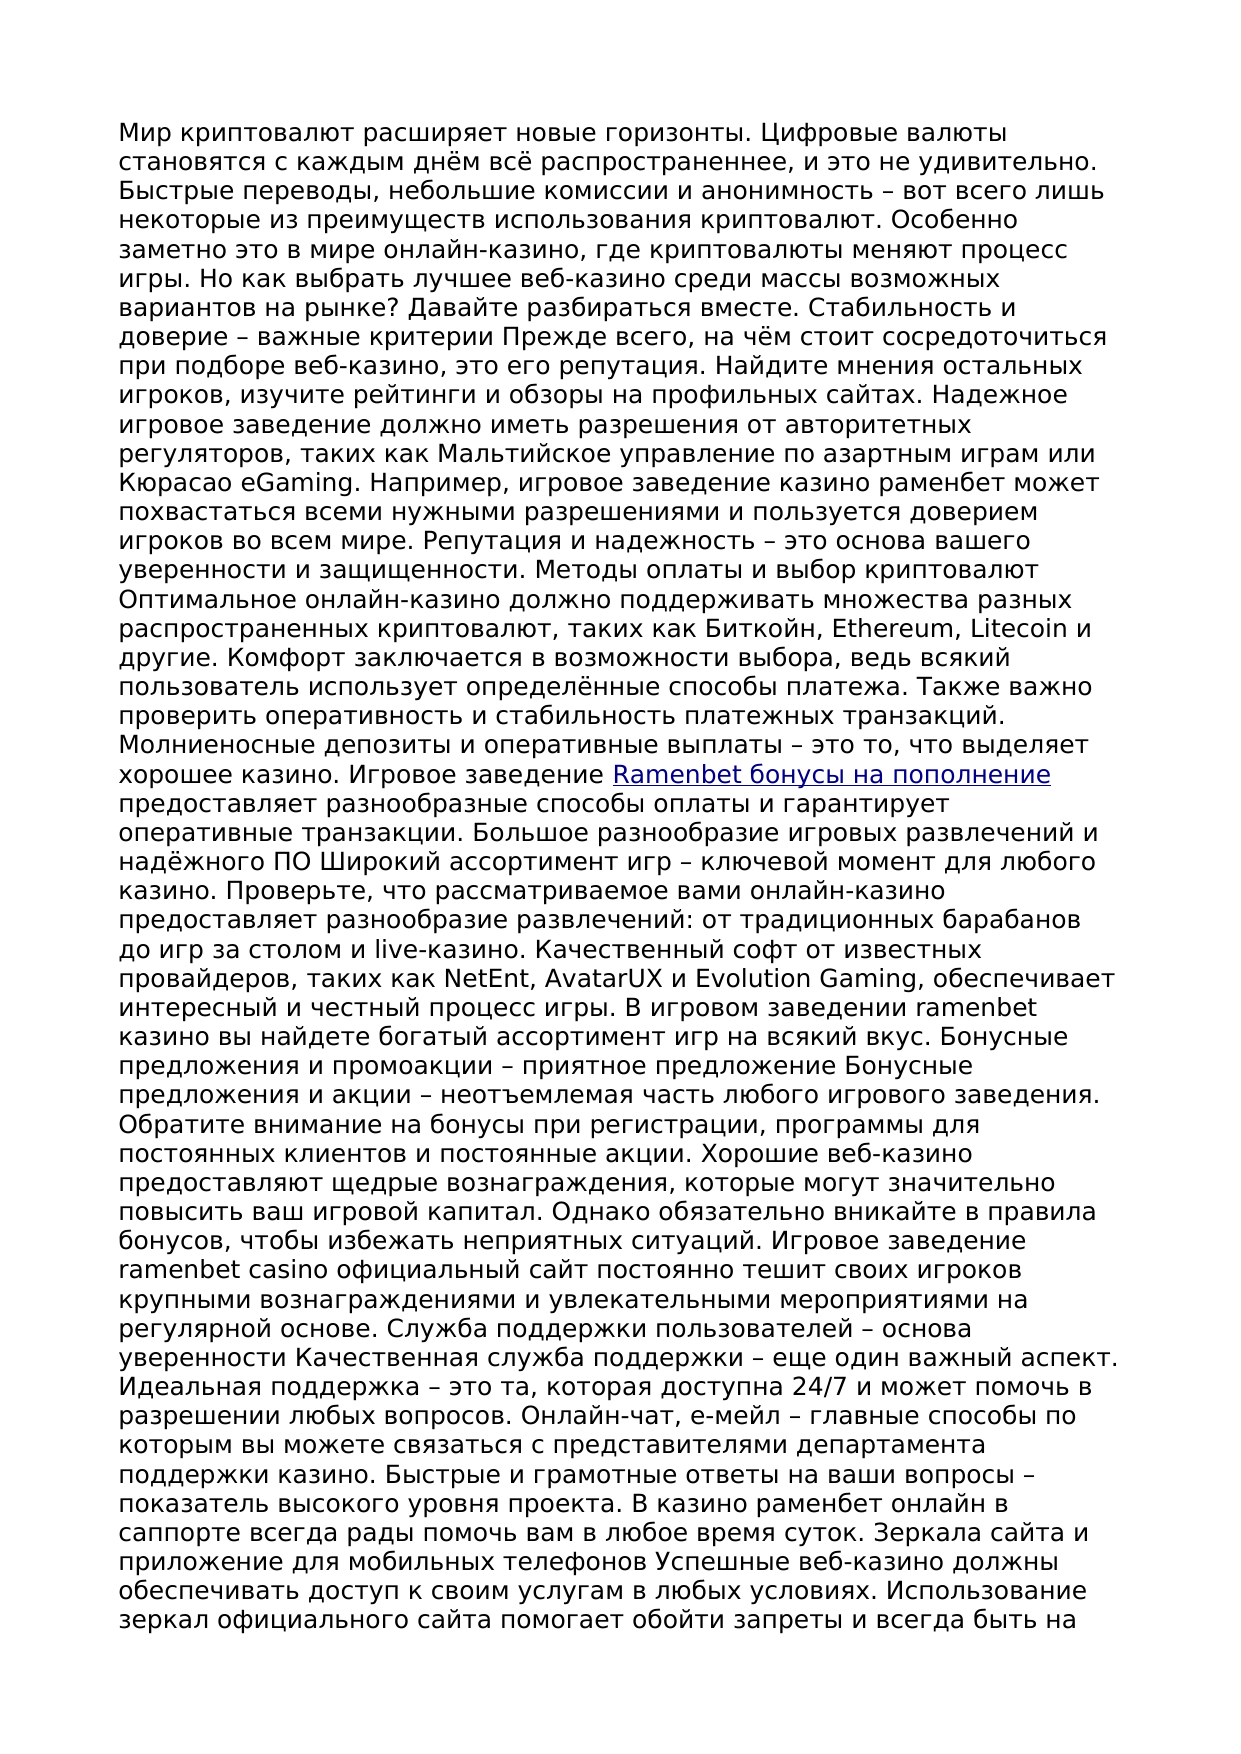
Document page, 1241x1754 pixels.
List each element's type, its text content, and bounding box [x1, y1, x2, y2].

text Мир криптовалют расширяет новые горизонты. Цифровые валюты становятся с каждым днём всё распространеннее, и это не удивительно. Быстрые переводы, небольшие комиссии и анонимность – вот всего лишь некоторые из преимуществ использования криптовалют. Особенно заметно это в мире онлайн-казино, где криптовалюты меняют процесс игры. Но как выбрать лучшее веб-казино среди массы возможных вариантов на рынке? Давайте разбираться вместе. Стабильность и доверие – важные критерии Прежде всего, на чём стоит сосредоточиться при подборе веб-казино, это его репутация. Найдите мнения остальных игроков, изучите рейтинги и обзоры на профильных сайтах. Надежное игровое заведение должно иметь разрешения от авторитетных регуляторов, таких как Мальтийское управление по азартным играм или Кюрасао eGaming. Например, игровое заведение казино раменбет может похвастаться всеми нужными разрешениями и пользуется доверием игроков во всем мире. Репутация и надежность – это основа вашего уверенности и защищенности. Методы оплаты и выбор криптовалют Оптимальное онлайн-казино должно поддерживать множества разных распространенных криптовалют, таких как Биткойн, Ethereum, Litecoin и другие. Комфорт заключается в возможности выбора, ведь всякий пользователь использует определённые способы платежа. Также важно проверить оперативность и стабильность платежных транзакций. Молниеносные депозиты и оперативные выплаты – это то, что выделяет хорошее казино. Игровое заведение Ramenbet бонусы на пополнение предоставляет разнообразные способы оплаты и гарантирует оперативные транзакции. Большое разнообразие игровых развлечений и надёжного ПО Широкий ассортимент игр – ключевой момент для любого казино. Проверьте, что рассматриваемое вами онлайн-казино предоставляет разнообразие развлечений: от традиционных барабанов до игр за столом и live-казино. Качественный софт от известных провайдеров, таких как NetEnt, AvatarUX и Evolution Gaming, обеспечивает интересный и честный процесс игры. В игровом заведении ramenbet казино вы найдете богатый ассортимент игр на всякий вкус. Бонусные предложения и промоакции – приятное предложение Бонусные предложения и акции – неотъемлемая часть любого игрового заведения. Обратите внимание на бонусы при регистрации, программы для постоянных клиентов и постоянные акции. Хорошие веб-казино предоставляют щедрые вознаграждения, которые могут значительно повысить ваш игровой капитал. Однако обязательно вникайте в правила бонусов, чтобы избежать неприятных ситуаций. Игровое заведение ramenbet casino официальный сайт постоянно тешит своих игроков крупными вознаграждениями и увлекательными мероприятиями на регулярной основе. Служба поддержки пользователей – основа уверенности Качественная служба поддержки – еще один важный аспект. Идеальная поддержка – это та, которая доступна 24/7 и может помочь в разрешении любых вопросов. Онлайн-чат, е-мейл – главные способы по которым вы можете связаться с представителями департамента поддержки казино. Быстрые и грамотные ответы на ваши вопросы – показатель высокого уровня проекта. В казино раменбет онлайн в саппорте всегда рады помочь вам в любое время суток. Зеркала сайта и приложение для мобильных телефонов Успешные веб-казино должны обеспечивать доступ к своим услугам в любых условиях. Использование зеркал официального сайта помогает обойти запреты и всегда быть на [118, 118, 1122, 1635]
